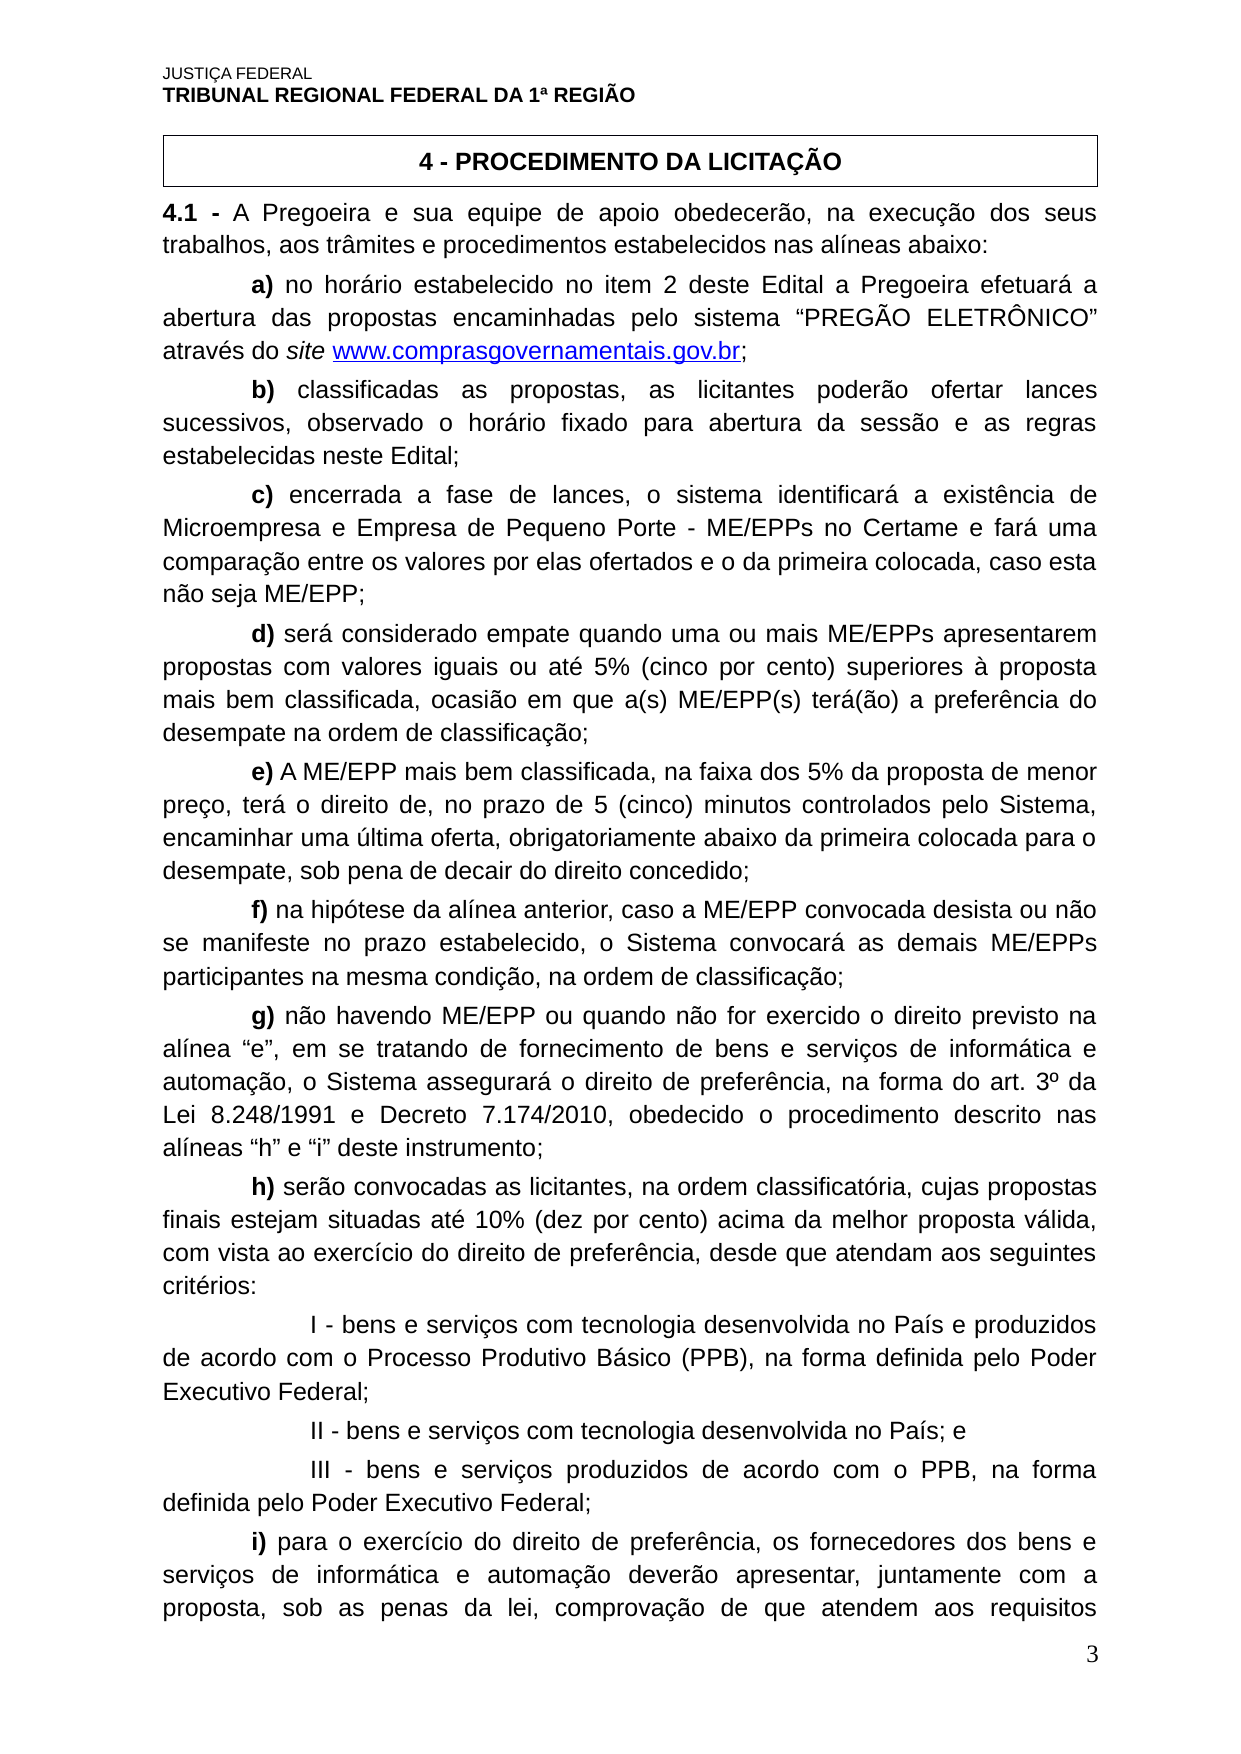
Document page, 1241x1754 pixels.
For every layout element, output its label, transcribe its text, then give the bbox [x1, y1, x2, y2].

text g) não havendo ME/EPP ou quando não for exercido o direito previsto na alínea “e”, em se tratando de fornecimento de bens e serviços de informática e automação, o Sistema assegurará o direito de preferência, na forma do art. 3º da Lei 8.248/1991 e Decreto 7.174/2010, obedecido o procedimento descrito nas alíneas “h” e “i” deste instrumento; [162, 1001, 1098, 1162]
text III - bens e serviços produzidos de acordo com o PPB, na forma definida pelo Poder Executivo Federal; [162, 1455, 1098, 1517]
text b) classificadas as propostas, as licitantes poderão ofertar lances sucessivos, observado o horário fixado para abertura da sessão e as regras estabelecidas neste Edital; [162, 375, 1098, 470]
text h) serão convocadas as licitantes, na ordem classificatória, cujas propostas finais estejam situadas até 10% (dez por cento) acima da melhor proposta válida, com vista ao exercício do direito de preferência, desde que atendam aos seguintes critérios: [162, 1172, 1098, 1300]
text d) será considerado empate quando uma ou mais ME/EPPs apresentarem propostas com valores iguais ou até 5% (cinco por cento) superiores à proposta mais bem classificada, ocasião em que a(s) ME/EPP(s) terá(ão) a preferência do desempate na ordem de classificação; [162, 619, 1098, 747]
text a) no horário estabelecido no item 2 deste Edital a Pregoeira efetuará a abertura das propostas encaminhadas pelo sistema “PREGÃO ELETRÔNICO” através do site www.comprasgovernamentais.gov.br; [162, 270, 1098, 364]
text f) na hipótese da alínea anterior, caso a ME/EPP convocada desista ou não se manifeste no prazo estabelecido, o Sistema convocará as demais ME/EPPs participantes na mesma condição, na ordem de classificação; [162, 895, 1098, 990]
text 4.1 - A Pregoeira e sua equipe de apoio obedecerão, na execução dos seus trabalhos, aos trâmites e procedimentos estabelecidos nas alíneas abaixo: [162, 197, 1098, 259]
text e) A ME/EPP mais bem classificada, na faixa dos 5% da proposta de menor preço, terá o direito de, no prazo de 5 (cinco) minutos controlados pelo Sistema, encaminhar uma última oferta, obrigatoriamente abaixo da primeira colocada para o desempate, sob pena de decair do direito concedido; [162, 757, 1098, 885]
text c) encerrada a fase de lances, o sistema identificará a existência de Microempresa e Empresa de Pequeno Porte - ME/EPPs no Certame e fará uma comparação entre os valores por elas ofertados e o da primeira colocada, caso esta não seja ME/EPP; [162, 480, 1098, 608]
text 4 - PROCEDIMENTO DA LICITAÇÃO [164, 136, 1097, 186]
text i) para o exercício do direito de preferência, os fornecedores dos bens e serviços de informática e automação deverão apresentar, juntamente com a proposta, sob as penas da lei, comprovação de que atendem aos requisitos [162, 1527, 1098, 1622]
text II - bens e serviços com tecnologia desenvolvida no País; e [162, 1416, 1098, 1444]
text I - bens e serviços com tecnologia desenvolvida no País e produzidos de acordo com o Processo Produtivo Básico (PPB), na forma definida pelo Poder Executivo Federal; [162, 1310, 1098, 1405]
